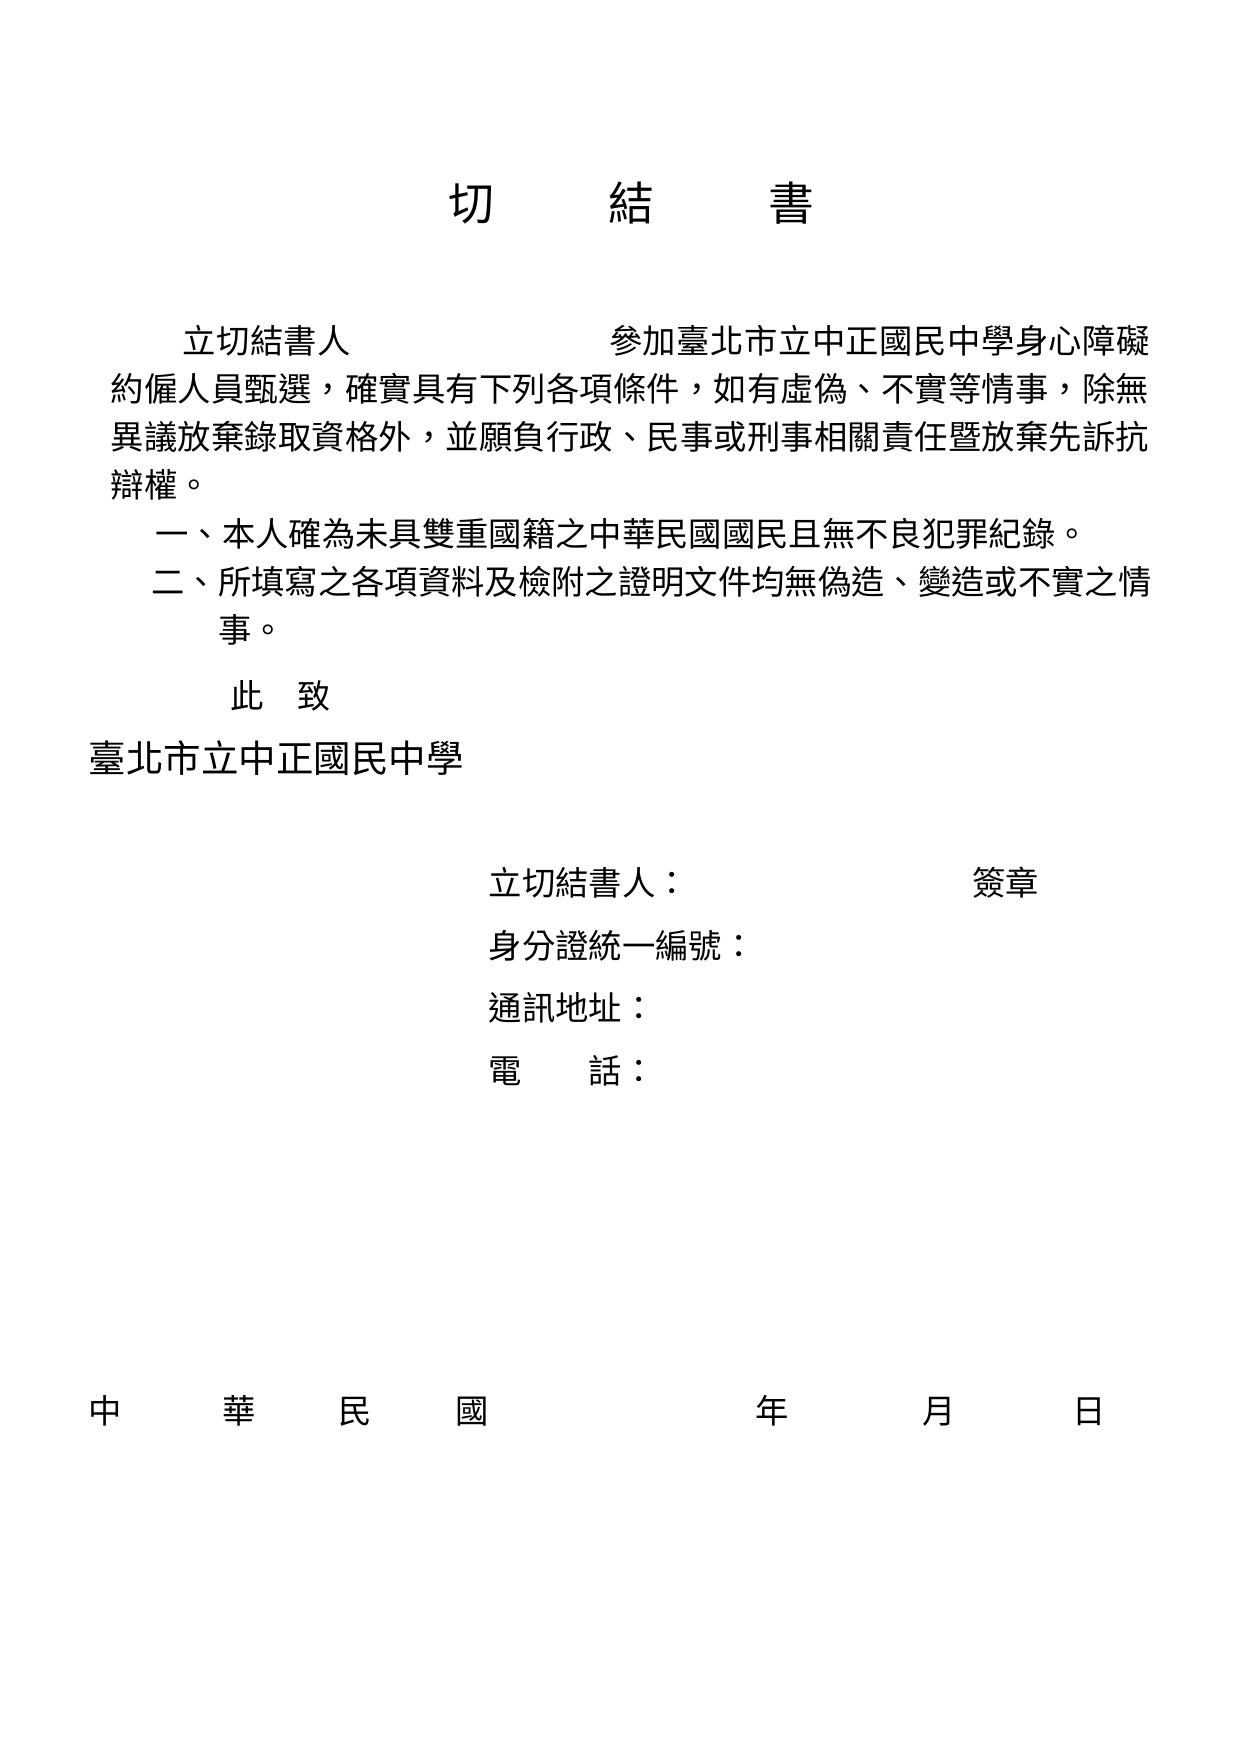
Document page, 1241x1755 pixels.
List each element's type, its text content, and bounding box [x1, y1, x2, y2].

text 通訊地址： [89, 965, 1152, 1027]
text 切 結 書 [111, 127, 1152, 252]
text 電 話： [89, 1027, 1152, 1090]
text 臺北市立中正國民中學 [89, 715, 1152, 777]
text 此 致 [89, 652, 1152, 715]
text 一、本人確為未具雙重國籍之中華民國國民且無不良犯罪紀錄。 [139, 507, 1152, 556]
text 中 華 民 國 年 月 日 [89, 1367, 1152, 1429]
text 立切結書人 參加臺北市立中正國民中學身心障礙約僱人員甄選，確實具有下列各項條件，如有虛偽、不實等情事，除無異議放棄錄取資格外，並願負行政、民事或刑事相關責任暨放棄先訴抗辯權。 [111, 314, 1152, 507]
text 身分證統一編號： [89, 902, 1152, 965]
text 二、所填寫之各項資料及檢附之證明文件均無偽造、變造或不實之情 事。 [151, 556, 1152, 652]
text 立切結書人： 簽章 [89, 840, 1152, 902]
